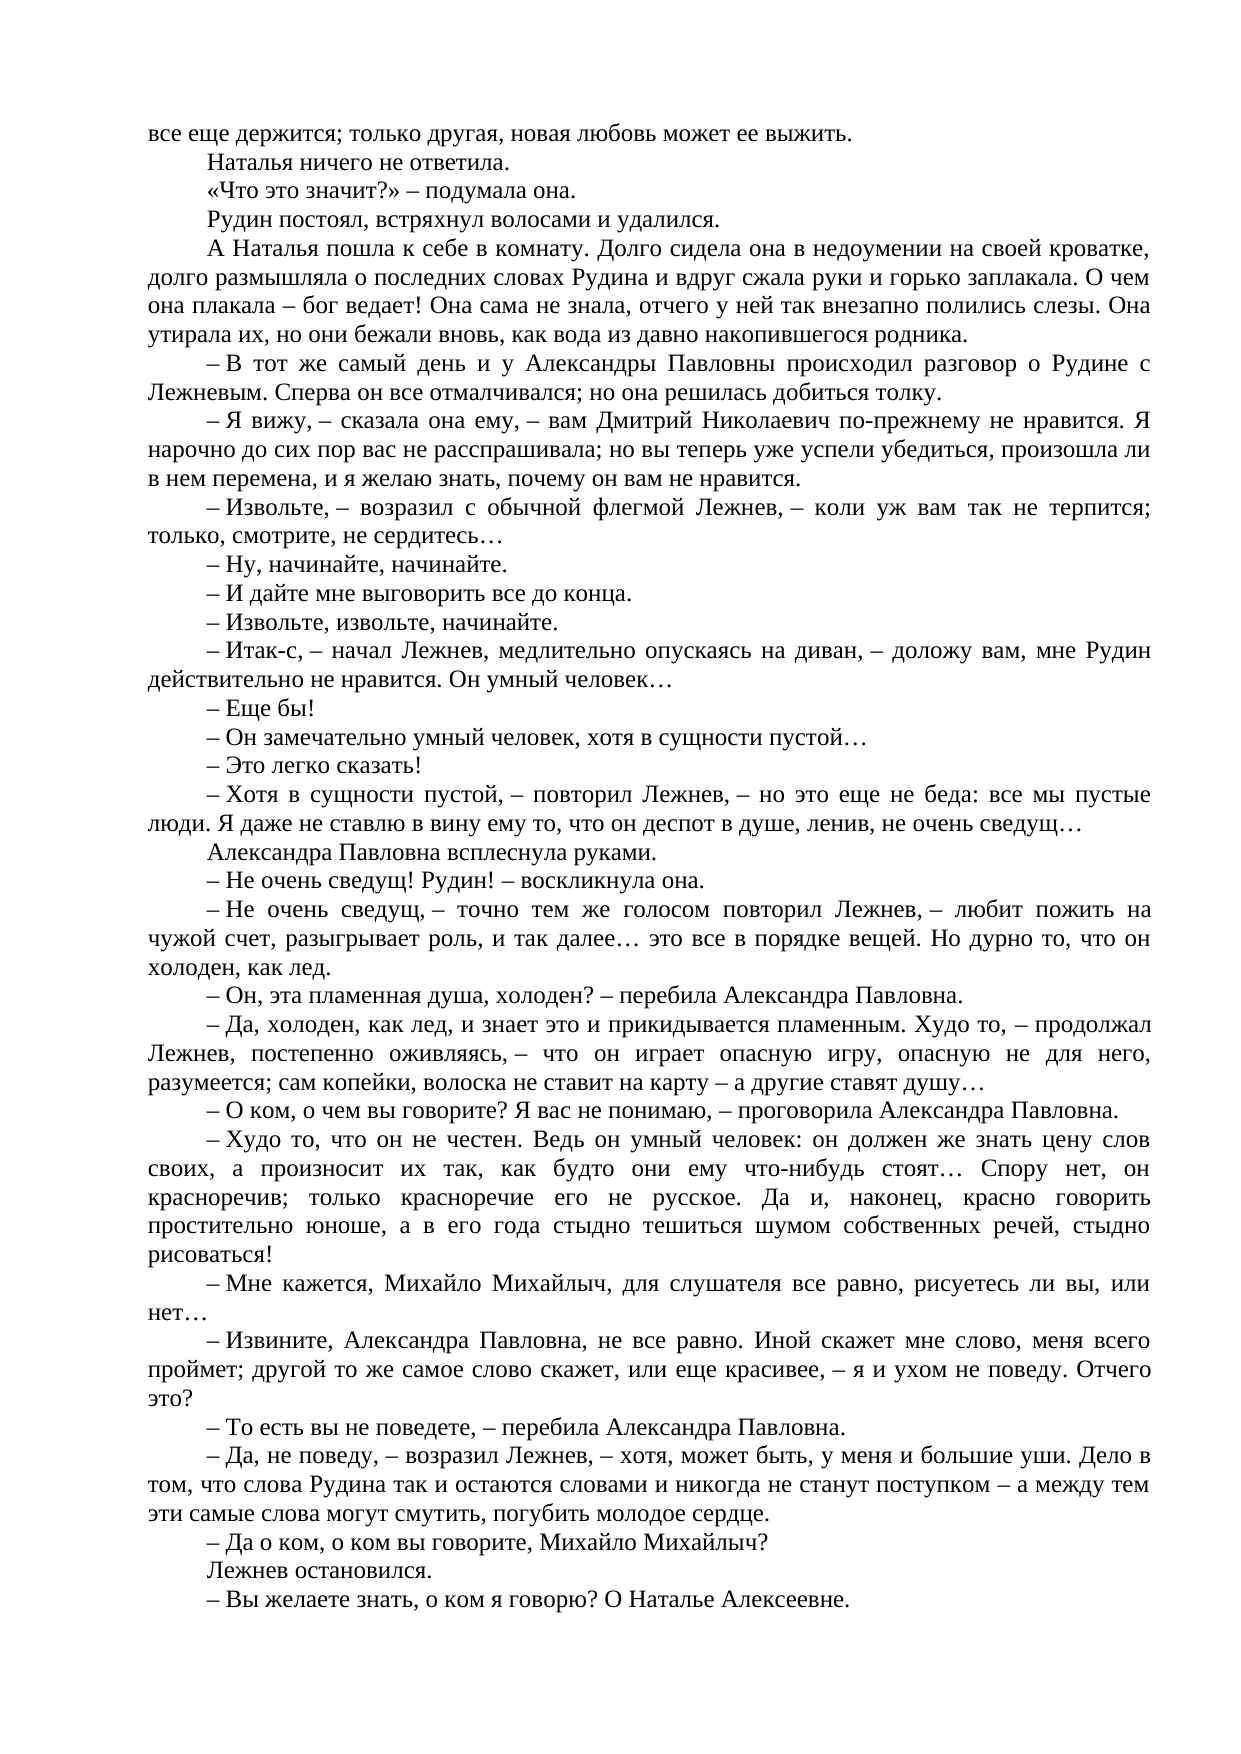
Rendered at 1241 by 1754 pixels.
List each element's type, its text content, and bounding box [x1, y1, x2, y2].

text Лежнев остановился. [148, 1556, 1152, 1584]
text – Да, холоден, как лед, и знает это и прикидывается пламенным. Худо то, – продолжал Лежнев, постепенно оживляясь, – что он играет опасную игру, опасную не для него, разумеется; сам копейки, волоска не ставит на карту – а другие ставят душу… [148, 1009, 1152, 1096]
text – Я вижу, – сказала она ему, – вам Дмитрий Николаевич по-прежнему не нравится. Я нарочно до сих пор вас не расспрашивала; но вы теперь уже успели убедиться, произошла ли в нем перемена, и я желаю знать, почему он вам не нравится. [148, 406, 1152, 492]
text Александра Павловна всплеснула руками. [148, 837, 1152, 866]
text – Он замечательно умный человек, хотя в сущности пустой… [148, 722, 1152, 751]
text – И дайте мне выговорить все до конца. [148, 578, 1152, 607]
text – Извольте, – возразил с обычной флегмой Лежнев, – коли уж вам так не терпится; только, смотрите, не сердитесь… [148, 492, 1152, 549]
text – Еще бы! [148, 693, 1152, 722]
text – Хотя в сущности пустой, – повторил Лежнев, – но это еще не беда: все мы пустые люди. Я даже не ставлю в вину ему то, что он деспот в душе, ленив, не очень сведущ… [148, 779, 1152, 837]
text – Это легко сказать! [148, 751, 1152, 779]
text – Да о ком, о ком вы говорите, Михайло Михайлыч? [148, 1527, 1152, 1556]
text – Не очень сведущ! Рудин! – воскликнула она. [148, 866, 1152, 894]
text – То есть вы не поведете, – перебила Александра Павловна. [148, 1412, 1152, 1441]
text – Да, не поведу, – возразил Лежнев, – хотя, может быть, у меня и большие уши. Дело в том, что слова Рудина так и остаются словами и никогда не станут поступком – а между тем эти самые слова могут смутить, погубить молодое сердце. [148, 1441, 1152, 1527]
text А Наталья пошла к себе в комнату. Долго сидела она в недоумении на своей кроватке, долго размышляла о последних словах Рудина и вдруг сжала руки и горько заплакала. О чем она плакала – бог ведает! Она сама не знала, отчего у ней так внезапно полились слезы. Она утирала их, но они бежали вновь, как вода из давно накопившегося родника. [148, 233, 1152, 348]
text «Что это значит?» – подумала она. [148, 176, 1152, 204]
text – В тот же самый день и у Александры Павловны происходил разговор о Рудине с Лежневым. Сперва он все отмалчивался; но она решилась добиться толку. [148, 348, 1152, 406]
text – Итак-с, – начал Лежнев, медлительно опускаясь на диван, – доложу вам, мне Рудин действительно не нравится. Он умный человек… [148, 636, 1152, 693]
text – Он, эта пламенная душа, холоден? – перебила Александра Павловна. [148, 981, 1152, 1009]
text – Не очень сведущ, – точно тем же голосом повторил Лежнев, – любит пожить на чужой счет, разыгрывает роль, и так далее… это все в порядке вещей. Но дурно то, что он холоден, как лед. [148, 894, 1152, 981]
text Наталья ничего не ответила. [148, 147, 1152, 176]
text – Извольте, извольте, начинайте. [148, 607, 1152, 636]
text все еще держится; только другая, новая любовь может ее выжить. [148, 118, 1152, 147]
text – Мне кажется, Михайло Михайлыч, для слушателя все равно, рисуетесь ли вы, или нет… [148, 1268, 1152, 1326]
text – О ком, о чем вы говорите? Я вас не понимаю, – проговорила Александра Павловна. [148, 1096, 1152, 1124]
text – Извините, Александра Павловна, не все равно. Иной скажет мне слово, меня всего проймет; другой то же самое слово скажет, или еще красивее, – я и ухом не поведу. Отчего это? [148, 1326, 1152, 1412]
text – Ну, начинайте, начинайте. [148, 549, 1152, 578]
text Рудин постоял, встряхнул волосами и удалился. [148, 204, 1152, 233]
text – Худо то, что он не честен. Ведь он умный человек: он должен же знать цену слов своих, а произносит их так, как будто они ему что-нибудь стоят… Спору нет, он красноречив; только красноречие его не русское. Да и, наконец, красно говорить простительно юноше, а в его года стыдно тешиться шумом собственных речей, стыдно рисоваться! [148, 1124, 1152, 1268]
text – Вы желаете знать, о ком я говорю? О Наталье Алексеевне. [148, 1584, 1152, 1613]
